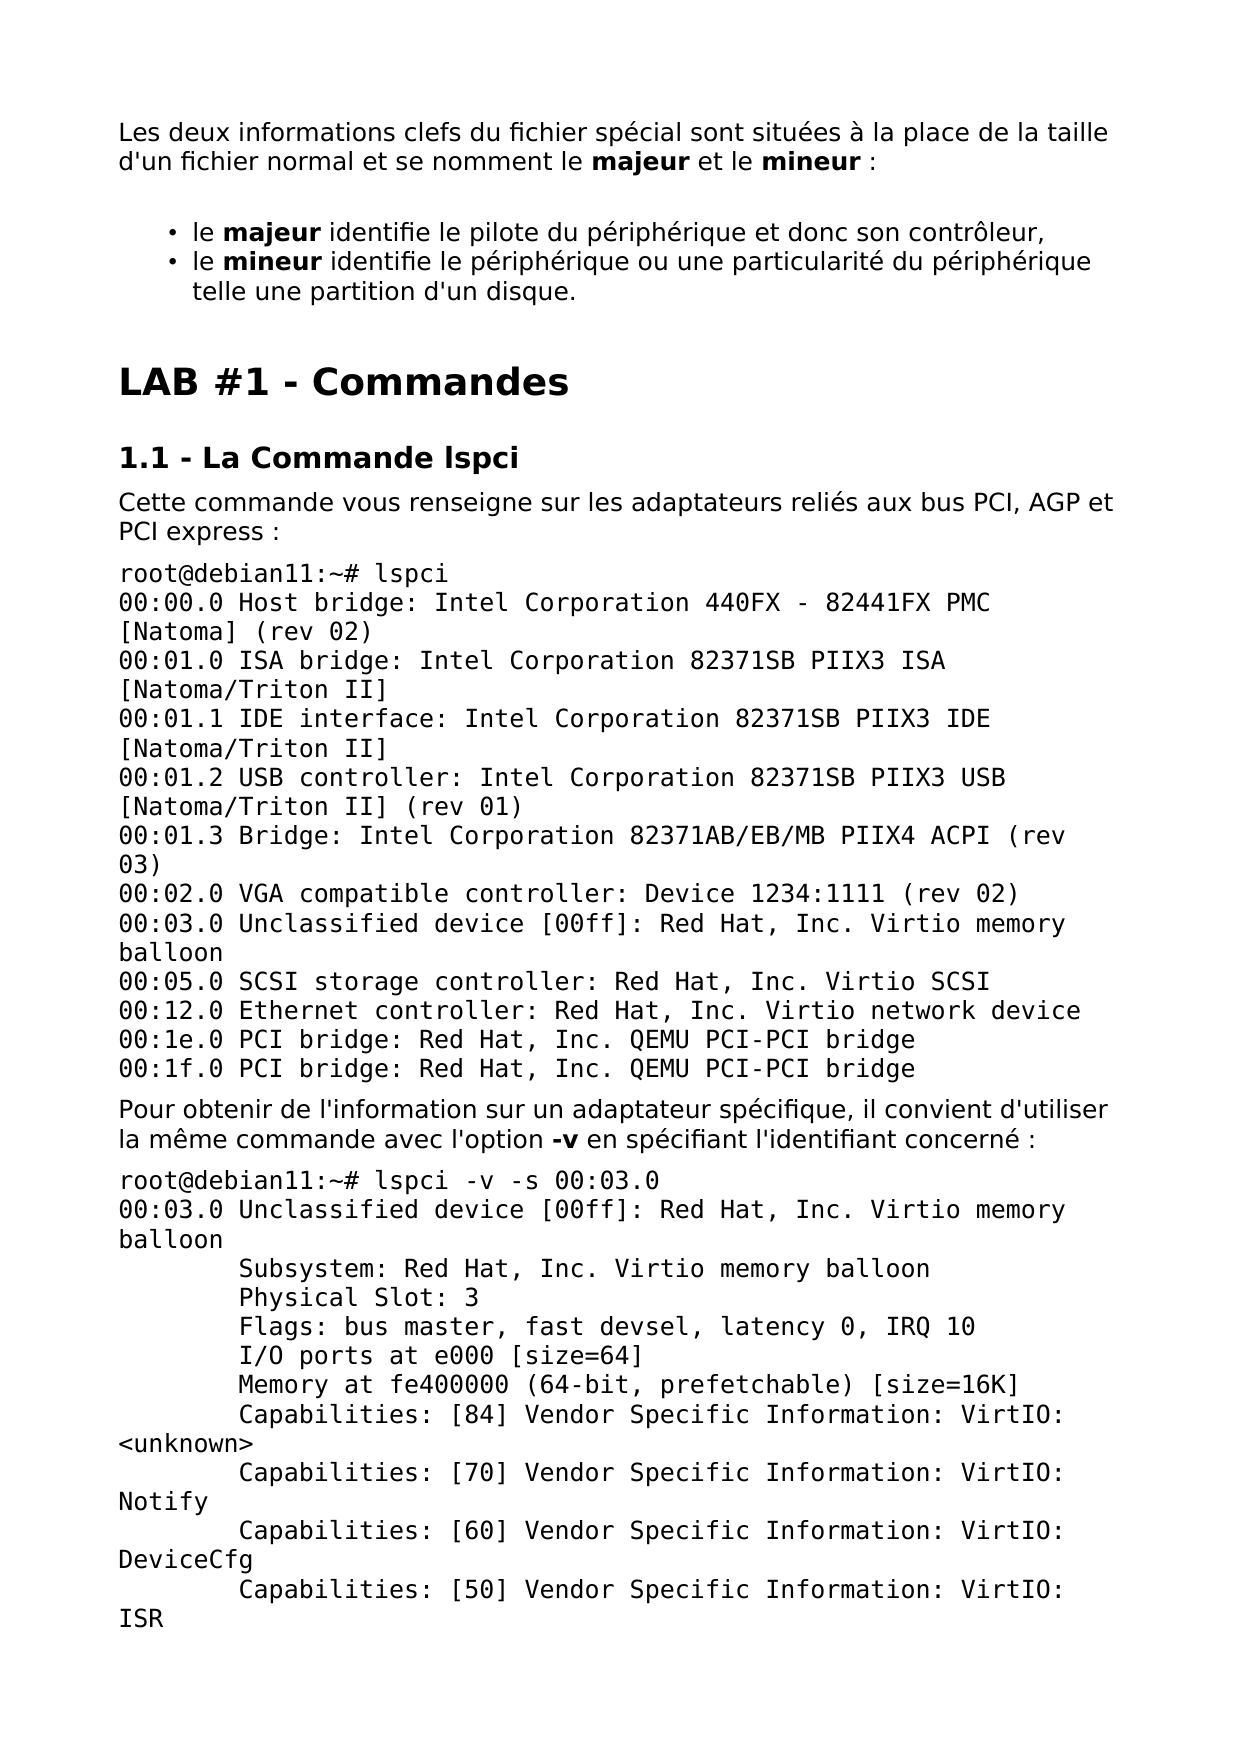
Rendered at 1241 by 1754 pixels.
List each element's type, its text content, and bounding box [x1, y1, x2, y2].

subtitle 1.1 - La Commande lspci [118, 442, 1122, 476]
list le majeur identifie le pilote du périphérique et donc son contrôleur, [177, 218, 1122, 248]
text Pour obtenir de l'information sur un adaptateur spécifique, il convient d'utiliser la même commande avec l'option -v en spécifiant l'identifiant concerné : [118, 1096, 1122, 1154]
text Les deux informations clefs du fichier spécial sont situées à la place de la taille d'un fichier normal et se nomment le majeur et le mineur : [118, 118, 1122, 176]
text root@debian11:~# lspci -v -s 00:03.0 00:03.0 Unclassified device [00ff]: Red Hat, Inc. Virtio memory balloon Subsystem: Red Hat, Inc. Virtio memory balloon Physical Slot: 3 Flags: bus master, fast devsel, latency 0, IRQ 10 I/O ports at e000 [size=64] Memory at fe400000 (64-bit, prefetchable) [size=16K] Capabilities: [84] Vendor Specific Information: VirtIO: <unknown> Capabilities: [70] Vendor Specific Information: VirtIO: Notify Capabilities: [60] Vendor Specific Information: VirtIO: DeviceCfg Capabilities: [50] Vendor Specific Information: VirtIO: ISR [118, 1166, 1122, 1633]
subtitle LAB #1 - Commandes [118, 360, 1122, 404]
list le mineur identifie le périphérique ou une particularité du périphérique telle une partition d'un disque. [177, 248, 1122, 306]
text root@debian11:~# lspci 00:00.0 Host bridge: Intel Corporation 440FX - 82441FX PMC [Natoma] (rev 02) 00:01.0 ISA bridge: Intel Corporation 82371SB PIIX3 ISA [Natoma/Triton II] 00:01.1 IDE interface: Intel Corporation 82371SB PIIX3 IDE [Natoma/Triton II] 00:01.2 USB controller: Intel Corporation 82371SB PIIX3 USB [Natoma/Triton II] (rev 01) 00:01.3 Bridge: Intel Corporation 82371AB/EB/MB PIIX4 ACPI (rev 03) 00:02.0 VGA compatible controller: Device 1234:1111 (rev 02) 00:03.0 Unclassified device [00ff]: Red Hat, Inc. Virtio memory balloon 00:05.0 SCSI storage controller: Red Hat, Inc. Virtio SCSI 00:12.0 Ethernet controller: Red Hat, Inc. Virtio network device 00:1e.0 PCI bridge: Red Hat, Inc. QEMU PCI-PCI bridge 00:1f.0 PCI bridge: Red Hat, Inc. QEMU PCI-PCI bridge [118, 559, 1122, 1084]
text Cette commande vous renseigne sur les adaptateurs reliés aux bus PCI, AGP et PCI express : [118, 488, 1122, 546]
